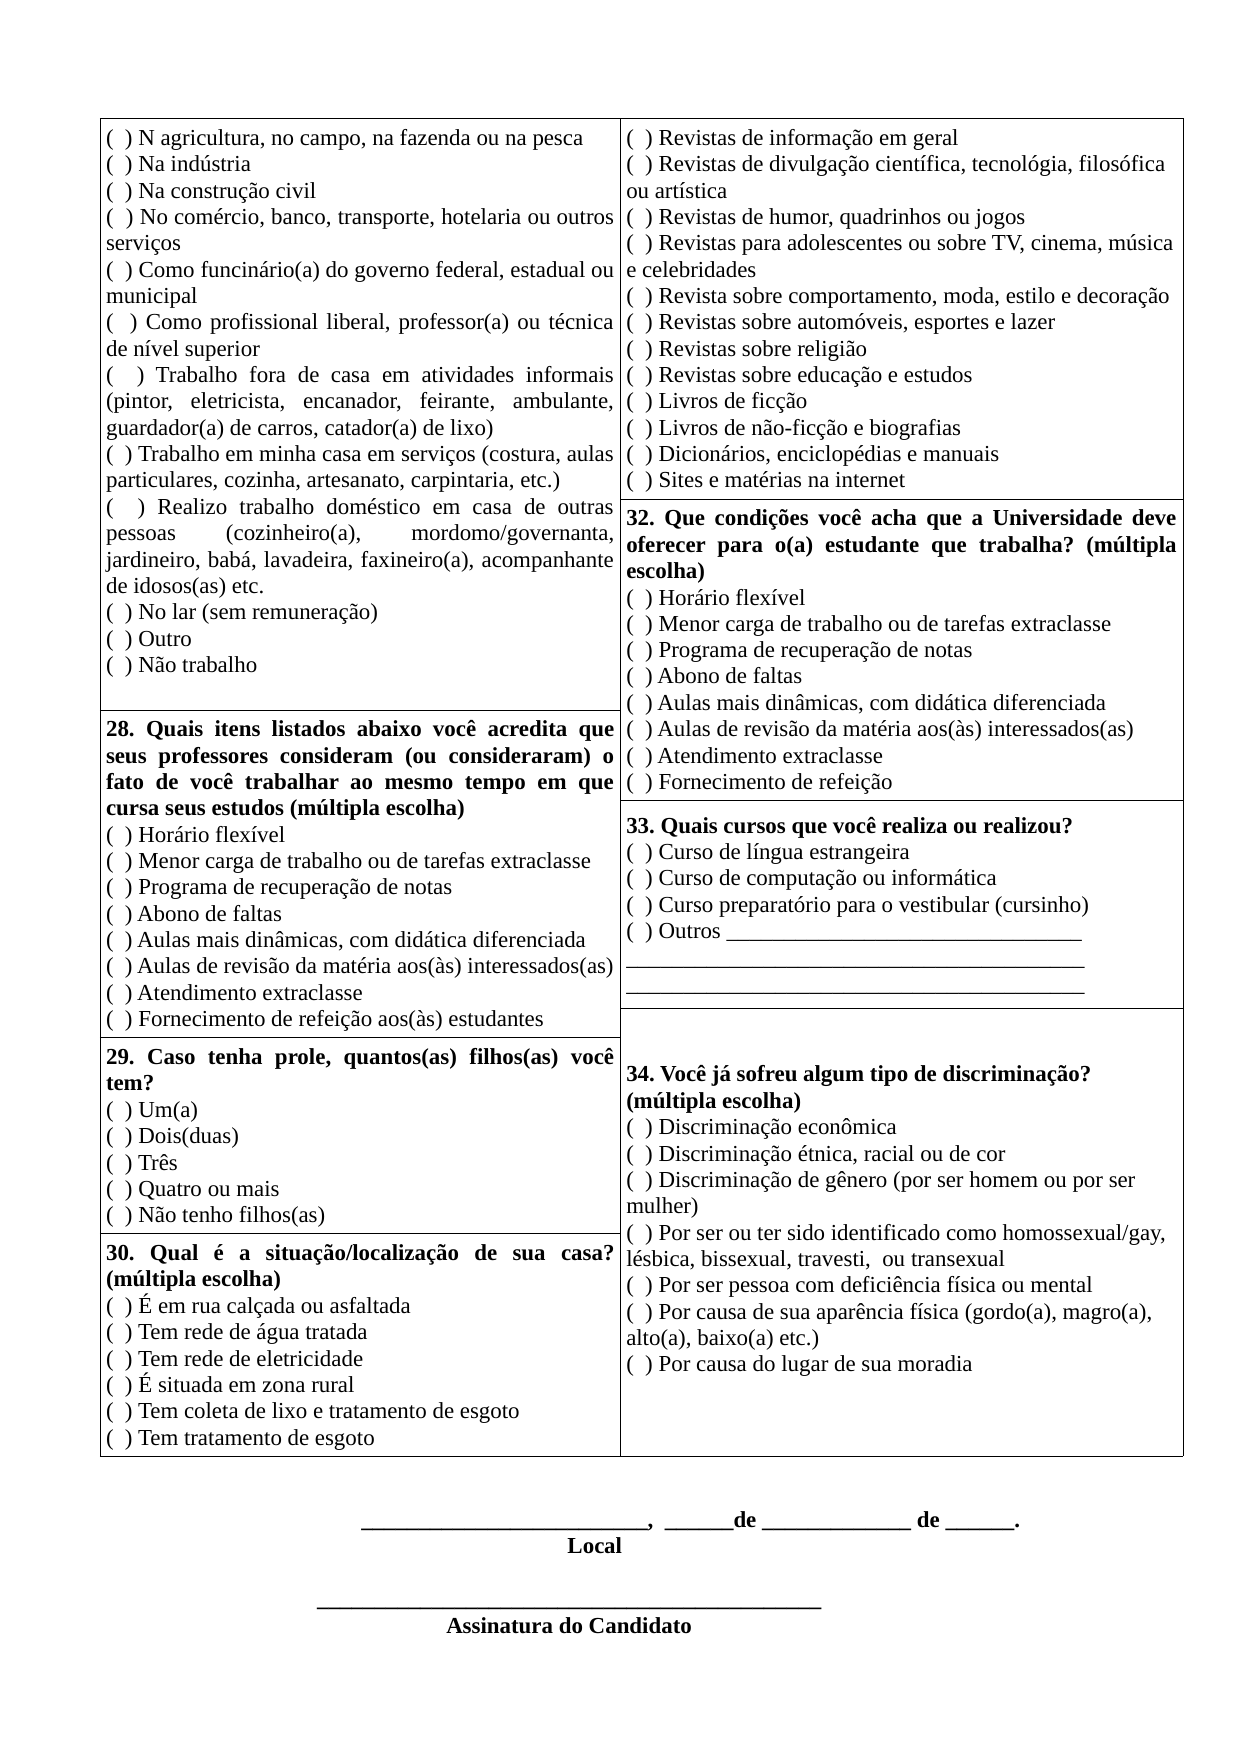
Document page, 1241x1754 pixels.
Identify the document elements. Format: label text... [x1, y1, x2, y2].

table_header ( ) N agricultura, no campo, na fazenda ou na pesca ( ) Na indústria ( ) Na construção civil ( ) No comércio, banco, transporte, hotelaria ou outros serviços ( ) Como funcinário(a) do governo federal, estadual ou municipal ( ) Como profissional liberal, professor(a) ou técnica de nível superior ( ) Trabalho fora de casa em atividades informais (pintor, eletricista, encanador, feirante, ambulante, guardador(a) de carros, catador(a) de lixo) ( ) Trabalho em minha casa em serviços (costura, aulas particulares, cozinha, artesanato, carpintaria, etc.) ( ) Realizo trabalho doméstico em casa de outras pessoas (cozinheiro(a), mordomo/governanta, jardineiro, babá, lavadeira, faxineiro(a), acompanhante de idosos(as) etc. ( ) No lar (sem remuneração) ( ) Outro ( ) Não trabalho [101, 119, 620, 709]
table_cell 32. Que condições você acha que a Universidade deve oferecer para o(a) estudante que trabalha? (múltipla escolha) ( ) Horário flexível ( ) Menor carga de trabalho ou de tarefas extraclasse ( ) Programa de recuperação de notas ( ) Abono de faltas ( ) Aulas mais dinâmicas, com didática diferenciada ( ) Aulas de revisão da matéria aos(às) interessados(as) ( ) Atendimento extraclasse ( ) Fornecimento de refeição [621, 500, 1183, 800]
table_cell 34. Você já sofreu algum tipo de discriminação? (múltipla escolha) ( ) Discriminação econômica ( ) Discriminação étnica, racial ou de cor ( ) Discriminação de gênero (por ser homem ou por ser mulher) ( ) Por ser ou ter sido identificado como homossexual/gay, lésbica, bissexual, travesti, ou transexual ( ) Por ser pessoa com deficiência física ou mental ( ) Por causa de sua aparência física (gordo(a), magro(a), alto(a), baixo(a) etc.) ( ) Por causa do lugar de sua moradia [621, 1009, 1183, 1456]
text Assinatura do Candidato [118, 1612, 1020, 1638]
text _________________________, ______de _____________ de ______. [118, 1506, 1020, 1533]
table_header ( ) Revistas de informação em geral ( ) Revistas de divulgação científica, tecnológia, filosófica ou artística ( ) Revistas de humor, quadrinhos ou jogos ( ) Revistas para adolescentes ou sobre TV, cinema, música e celebridades ( ) Revista sobre comportamento, moda, estilo e decoração ( ) Revistas sobre automóveis, esportes e lazer ( ) Revistas sobre religião ( ) Revistas sobre educação e estudos ( ) Livros de ficção ( ) Livros de não-ficção e biografias ( ) Dicionários, enciclopédias e manuais ( ) Sites e matérias na internet [621, 119, 1183, 499]
text ____________________________________________ [118, 1585, 1020, 1612]
text Local [118, 1533, 1020, 1559]
table_cell 29. Caso tenha prole, quantos(as) filhos(as) você tem? ( ) Um(a) ( ) Dois(duas) ( ) Três ( ) Quatro ou mais ( ) Não tenho filhos(as) [101, 1038, 620, 1233]
table_cell 33. Quais cursos que você realiza ou realizou? ( ) Curso de língua estrangeira ( ) Curso de computação ou informática ( ) Curso preparatório para o vestibular (cursinho) ( ) Outros _______________________________ ________________________________________ ________________________________________ [621, 801, 1183, 1008]
table_cell 28. Quais itens listados abaixo você acredita que seus professores consideram (ou consideraram) o fato de você trabalhar ao mesmo tempo em que cursa seus estudos (múltipla escolha) ( ) Horário flexível ( ) Menor carga de trabalho ou de tarefas extraclasse ( ) Programa de recuperação de notas ( ) Abono de faltas ( ) Aulas mais dinâmicas, com didática diferenciada ( ) Aulas de revisão da matéria aos(às) interessados(as) ( ) Atendimento extraclasse ( ) Fornecimento de refeição aos(às) estudantes [101, 711, 620, 1037]
table_cell 30. Qual é a situação/localização de sua casa? (múltipla escolha) ( ) É em rua calçada ou asfaltada ( ) Tem rede de água tratada ( ) Tem rede de eletricidade ( ) É situada em zona rural ( ) Tem coleta de lixo e tratamento de esgoto ( ) Tem tratamento de esgoto [101, 1234, 620, 1456]
